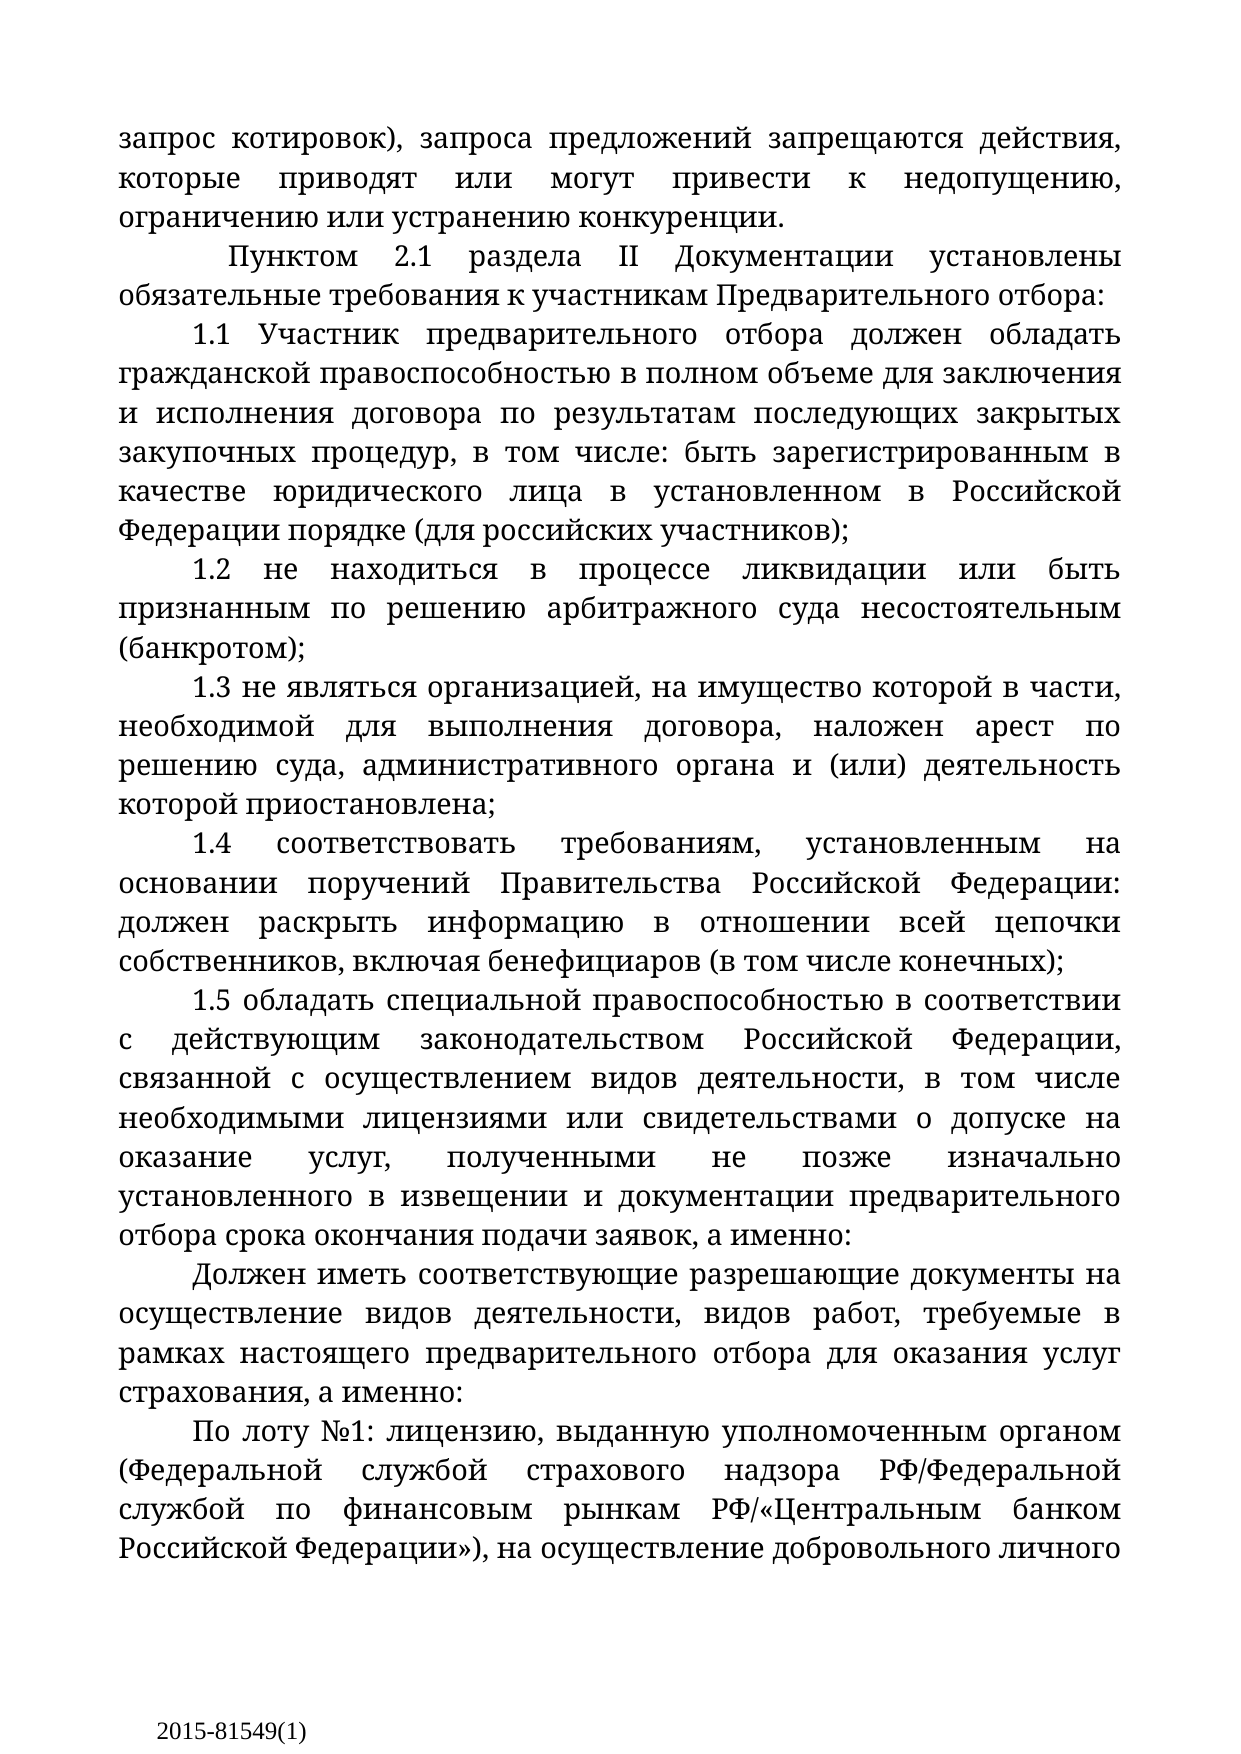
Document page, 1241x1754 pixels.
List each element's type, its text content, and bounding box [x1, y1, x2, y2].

text 1.5 обладать специальной правоспособностью в соответствии с действующим законодательством Российской Федерации, связанной с осуществлением видов деятельности, в том числе необходимыми лицензиями или свидетельствами о допуске на оказание услуг, полученными не позже изначально установленного в извещении и документации предварительного отбора срока окончания подачи заявок, а именно: [118, 980, 1122, 1254]
text Пунктом 2.1 раздела II Документации установлены обязательные требования к участникам Предварительного отбора: [118, 236, 1122, 314]
text 1.3 не являться организацией, на имущество которой в части, необходимой для выполнения договора, наложен арест по решению суда, административного органа и (или) деятельность которой приостановлена; [118, 666, 1122, 823]
text По лоту №1: лицензию, выданную уполномоченным органом (Федеральной службой страхового надзора РФ/Федеральной службой по финансовым рынкам РФ/«Центральным банком Российской Федерации»), на осуществление добровольного личного [118, 1411, 1122, 1567]
text 1.2 не находиться в процессе ликвидации или быть признанным по решению арбитражного суда несостоятельным (банкротом); [118, 549, 1122, 666]
text - запрос котировок), запроса предложений запрещаются действия, которые приводят или могут привести к недопущению, ограничению или устранению конкуренции. [118, 118, 1122, 236]
text Должен иметь соответствующие разрешающие документы на осуществление видов деятельности, видов работ, требуемые в рамках настоящего предварительного отбора для оказания услуг страхования, а именно: [118, 1254, 1122, 1411]
text 1.1 Участник предварительного отбора должен обладать гражданской правоспособностью в полном объеме для заключения и исполнения договора по результатам последующих закрытых закупочных процедур, в том числе: быть зарегистрированным в качестве юридического лица в установленном в Российской Федерации порядке (для российских участников); [118, 314, 1122, 549]
text 1.4 соответствовать требованиям, установленным на основании поручений Правительства Российской Федерации: должен раскрыть информацию в отношении всей цепочки собственников, включая бенефициаров (в том числе конечных); [118, 823, 1122, 980]
